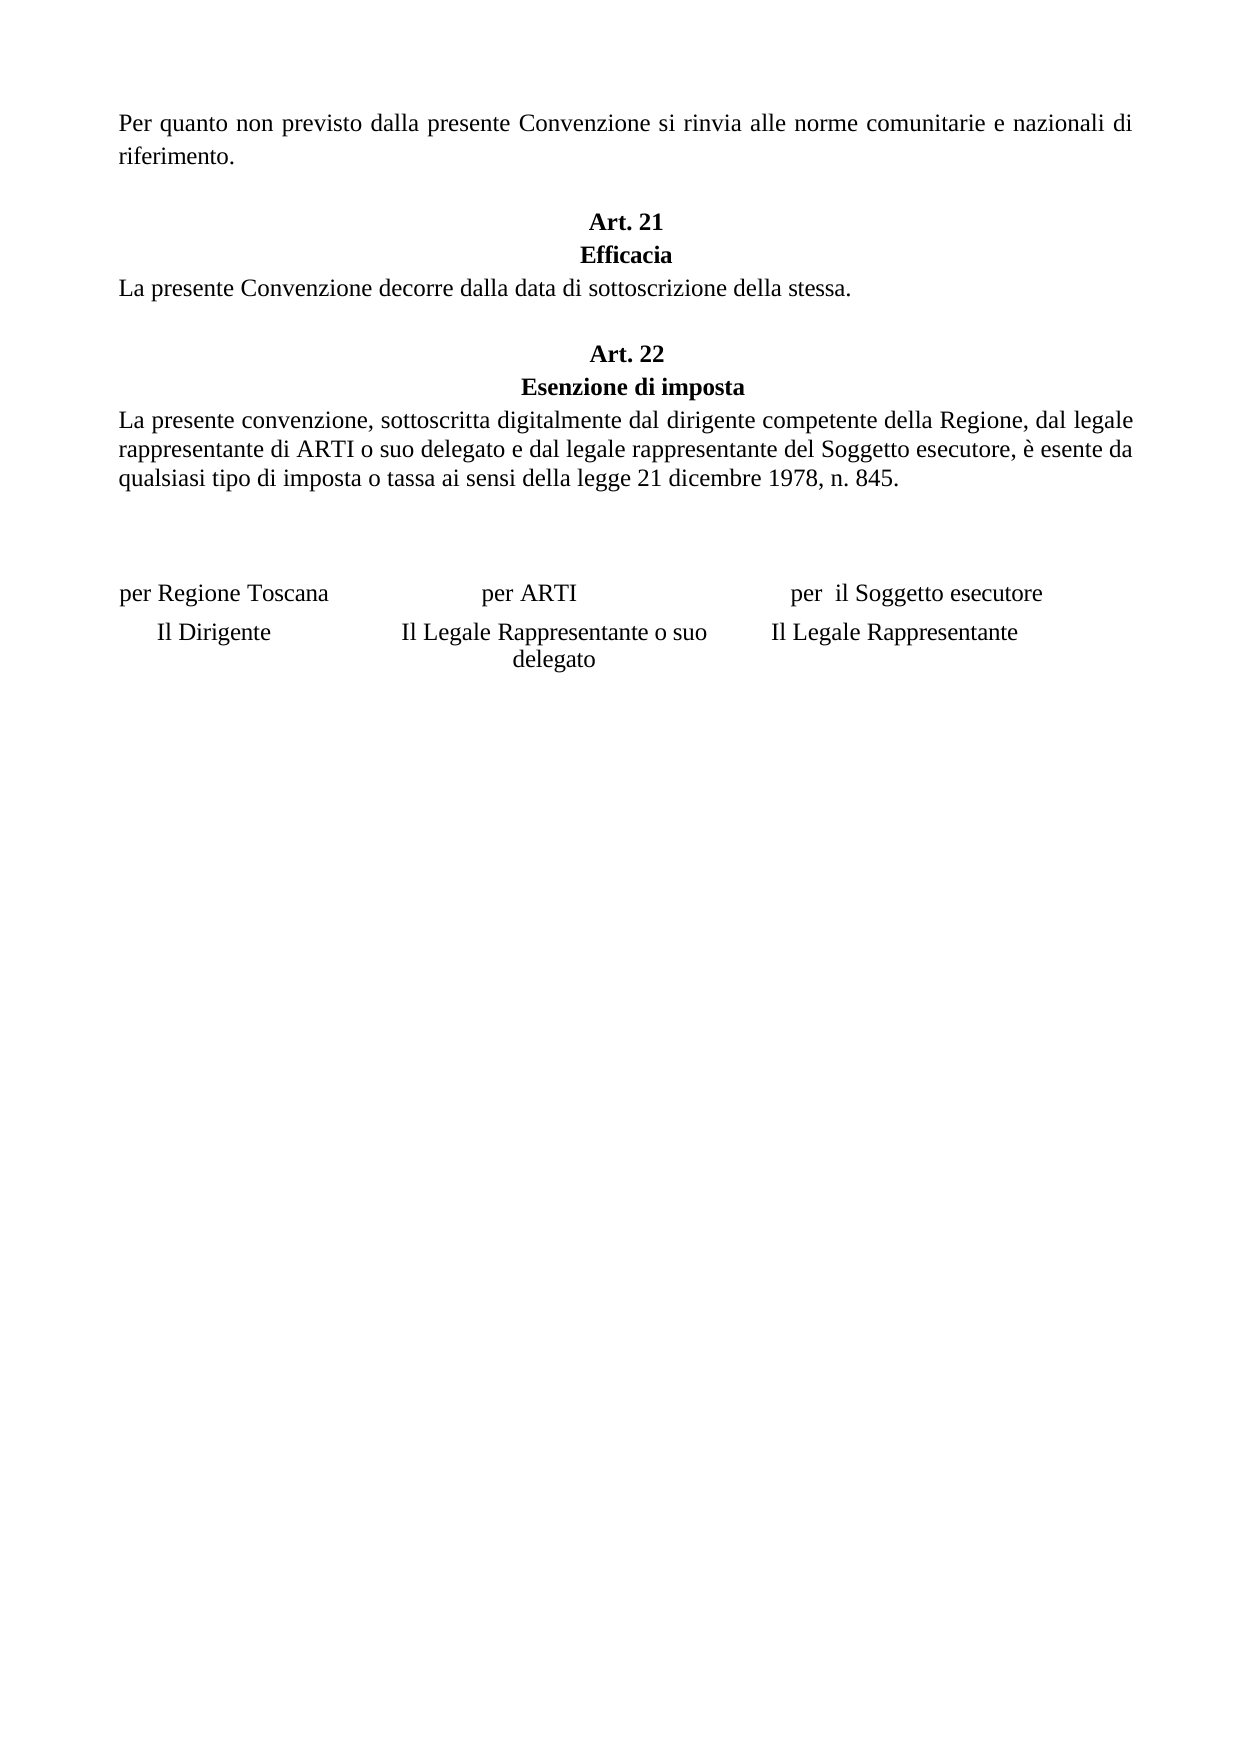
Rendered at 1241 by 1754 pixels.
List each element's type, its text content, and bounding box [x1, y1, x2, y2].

text Esenzione di imposta [492, 372, 774, 401]
text Per quanto non previsto dalla presente Convenzione si rinvia alle norme comunitarie e nazionali di riferimento. [118, 108, 1133, 170]
table_cell Il Legale Rappresentante o suo delegato [375, 614, 734, 673]
text La presente convenzione, sottoscritta digitalmente dal dirigente competente della Regione, dal legale rappresentante di ARTI o suo delegato e dal legale rappresentante del Soggetto esecutore, è esente da qualsiasi tipo di imposta o tassa ai sensi della legge 21 dicembre 1978, n. 845. [118, 405, 1133, 492]
table_header per Regione Toscana [114, 579, 374, 614]
text Art. 22 [516, 339, 738, 368]
table_cell Il Legale Rappresentante [734, 614, 1055, 673]
table_header per il Soggetto esecutore [734, 579, 1055, 614]
text La presente Convenzione decorre dalla data di sottoscrizione della stessa. [118, 273, 1169, 302]
text Art. 21 Efficacia [579, 207, 673, 269]
table_header per ARTI [375, 579, 734, 614]
table_cell Il Dirigente [114, 614, 374, 673]
